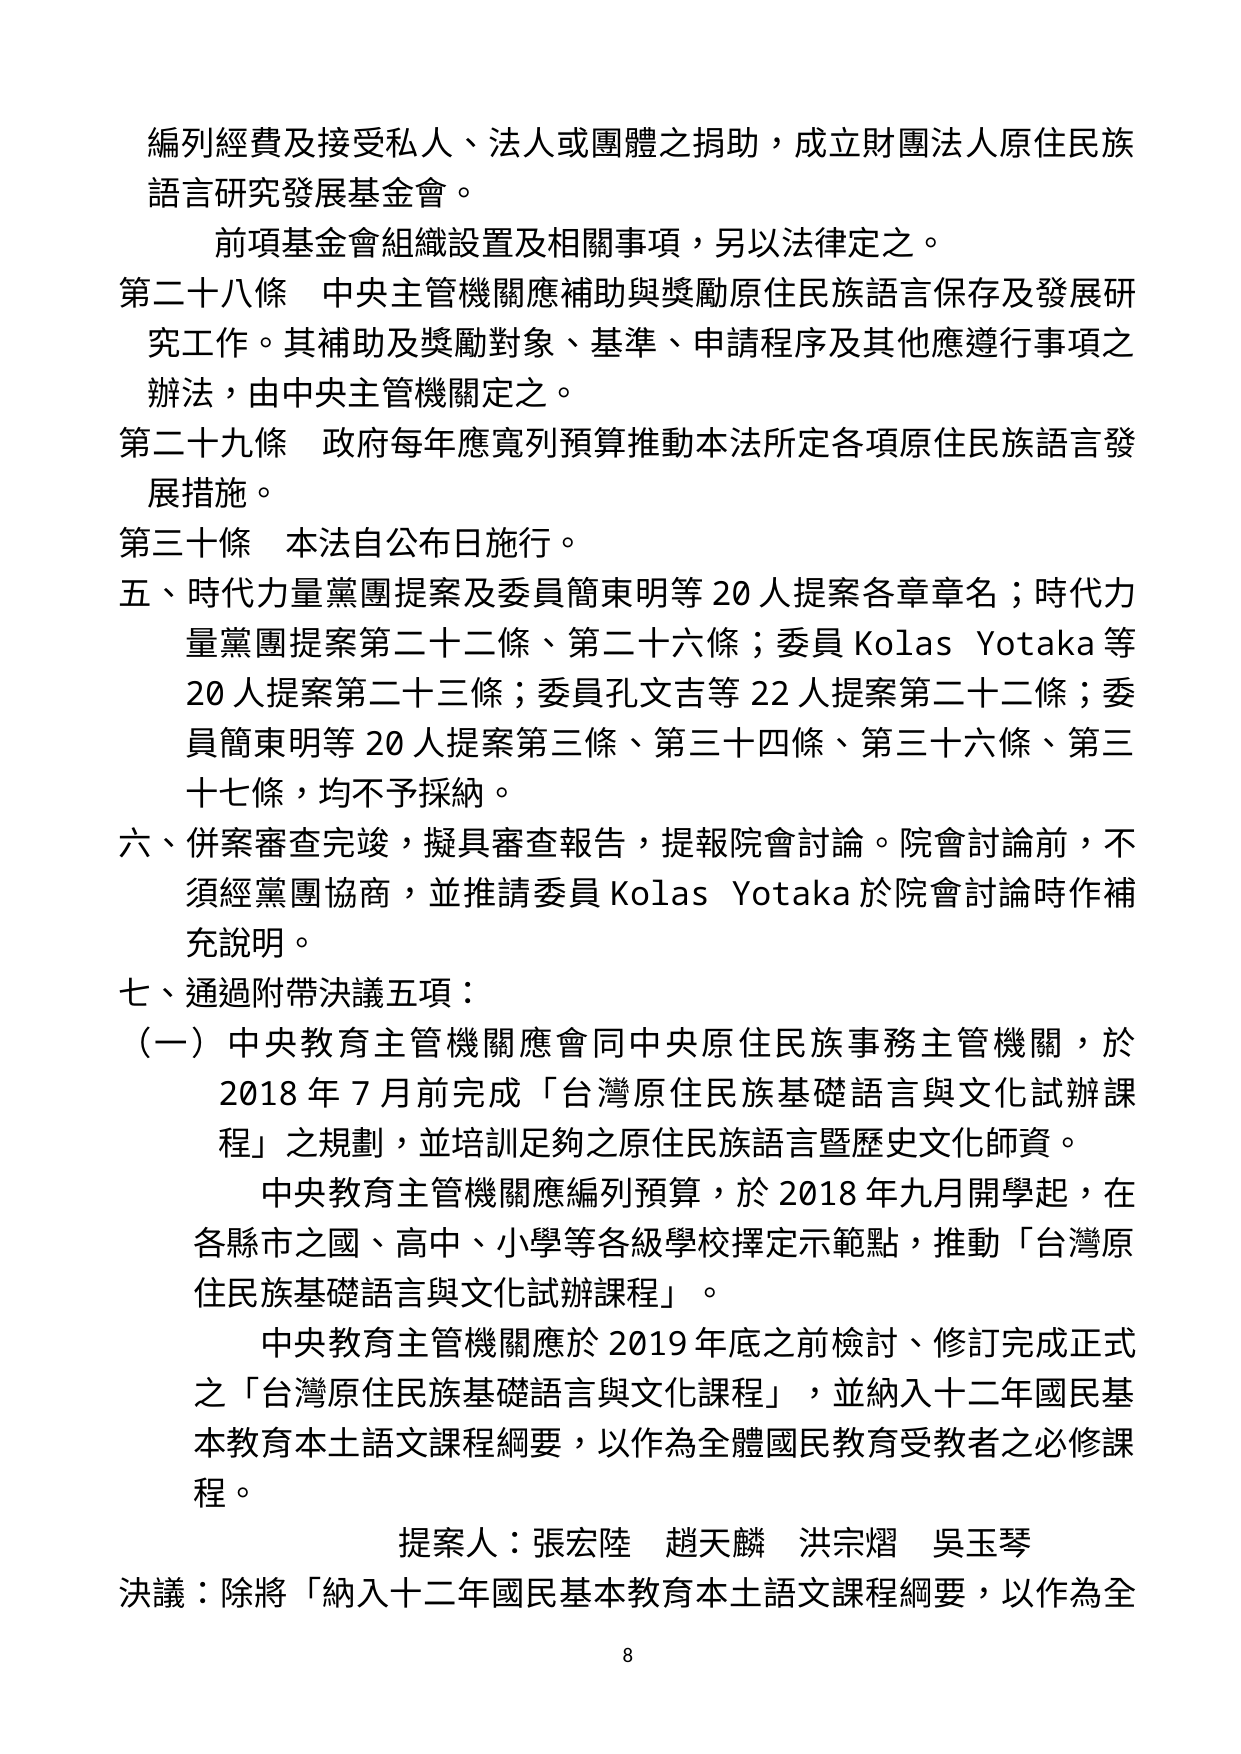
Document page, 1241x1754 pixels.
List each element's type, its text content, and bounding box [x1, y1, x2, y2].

text 編列經費及接受私人、法人或團體之捐助，成立財團法人原住民族語言研究發展基金會。 [118, 115, 1137, 215]
text 第二十九條 政府每年應寬列預算推動本法所定各項原住民族語言發展措施。 [118, 415, 1137, 515]
text 第三十條 本法自公布日施行。 [118, 515, 1137, 565]
text 前項基金會組織設置及相關事項，另以法律定之。 [148, 215, 1137, 265]
text 第二十八條 中央主管機關應補助與獎勵原住民族語言保存及發展研究工作。其補助及獎勵對象、基準、申請程序及其他應遵行事項之辦法，由中央主管機關定之。 [118, 265, 1137, 415]
text 決議：除將「納入十二年國民基本教育本土語文課程綱要，以作為全 [118, 1565, 1137, 1615]
text 提案人：張宏陸 趙天麟 洪宗熠 吳玉琴 [118, 1515, 1138, 1565]
text 中央教育主管機關應於2019年底之前檢討、修訂完成正式之「台灣原住民族基礎語言與文化課程」，並納入十二年國民基本教育本土語文課程綱要，以作為全體國民教育受教者之必修課程。 [193, 1315, 1137, 1515]
text 七、通過附帶決議五項： [118, 965, 1137, 1015]
text 六、併案審查完竣，擬具審查報告，提報院會討論。院會討論前，不須經黨團協商，並推請委員Kolas Yotaka於院會討論時作補充說明。 [118, 815, 1137, 965]
text （一）中央教育主管機關應會同中央原住民族事務主管機關，於2018年7月前完成「台灣原住民族基礎語言與文化試辦課程」之規劃，並培訓足夠之原住民族語言暨歷史文化師資。 [118, 1015, 1137, 1165]
text 五、時代力量黨團提案及委員簡東明等20人提案各章章名；時代力量黨團提案第二十二條、第二十六條；委員Kolas Yotaka等20人提案第二十三條；委員孔文吉等22人提案第二十二條；委員簡東明等20人提案第三條、第三十四條、第三十六條、第三十七條，均不予採納。 [118, 565, 1137, 815]
text 中央教育主管機關應編列預算，於2018年九月開學起，在各縣市之國、高中、小學等各級學校擇定示範點，推動「台灣原住民族基礎語言與文化試辦課程」。 [193, 1165, 1137, 1315]
